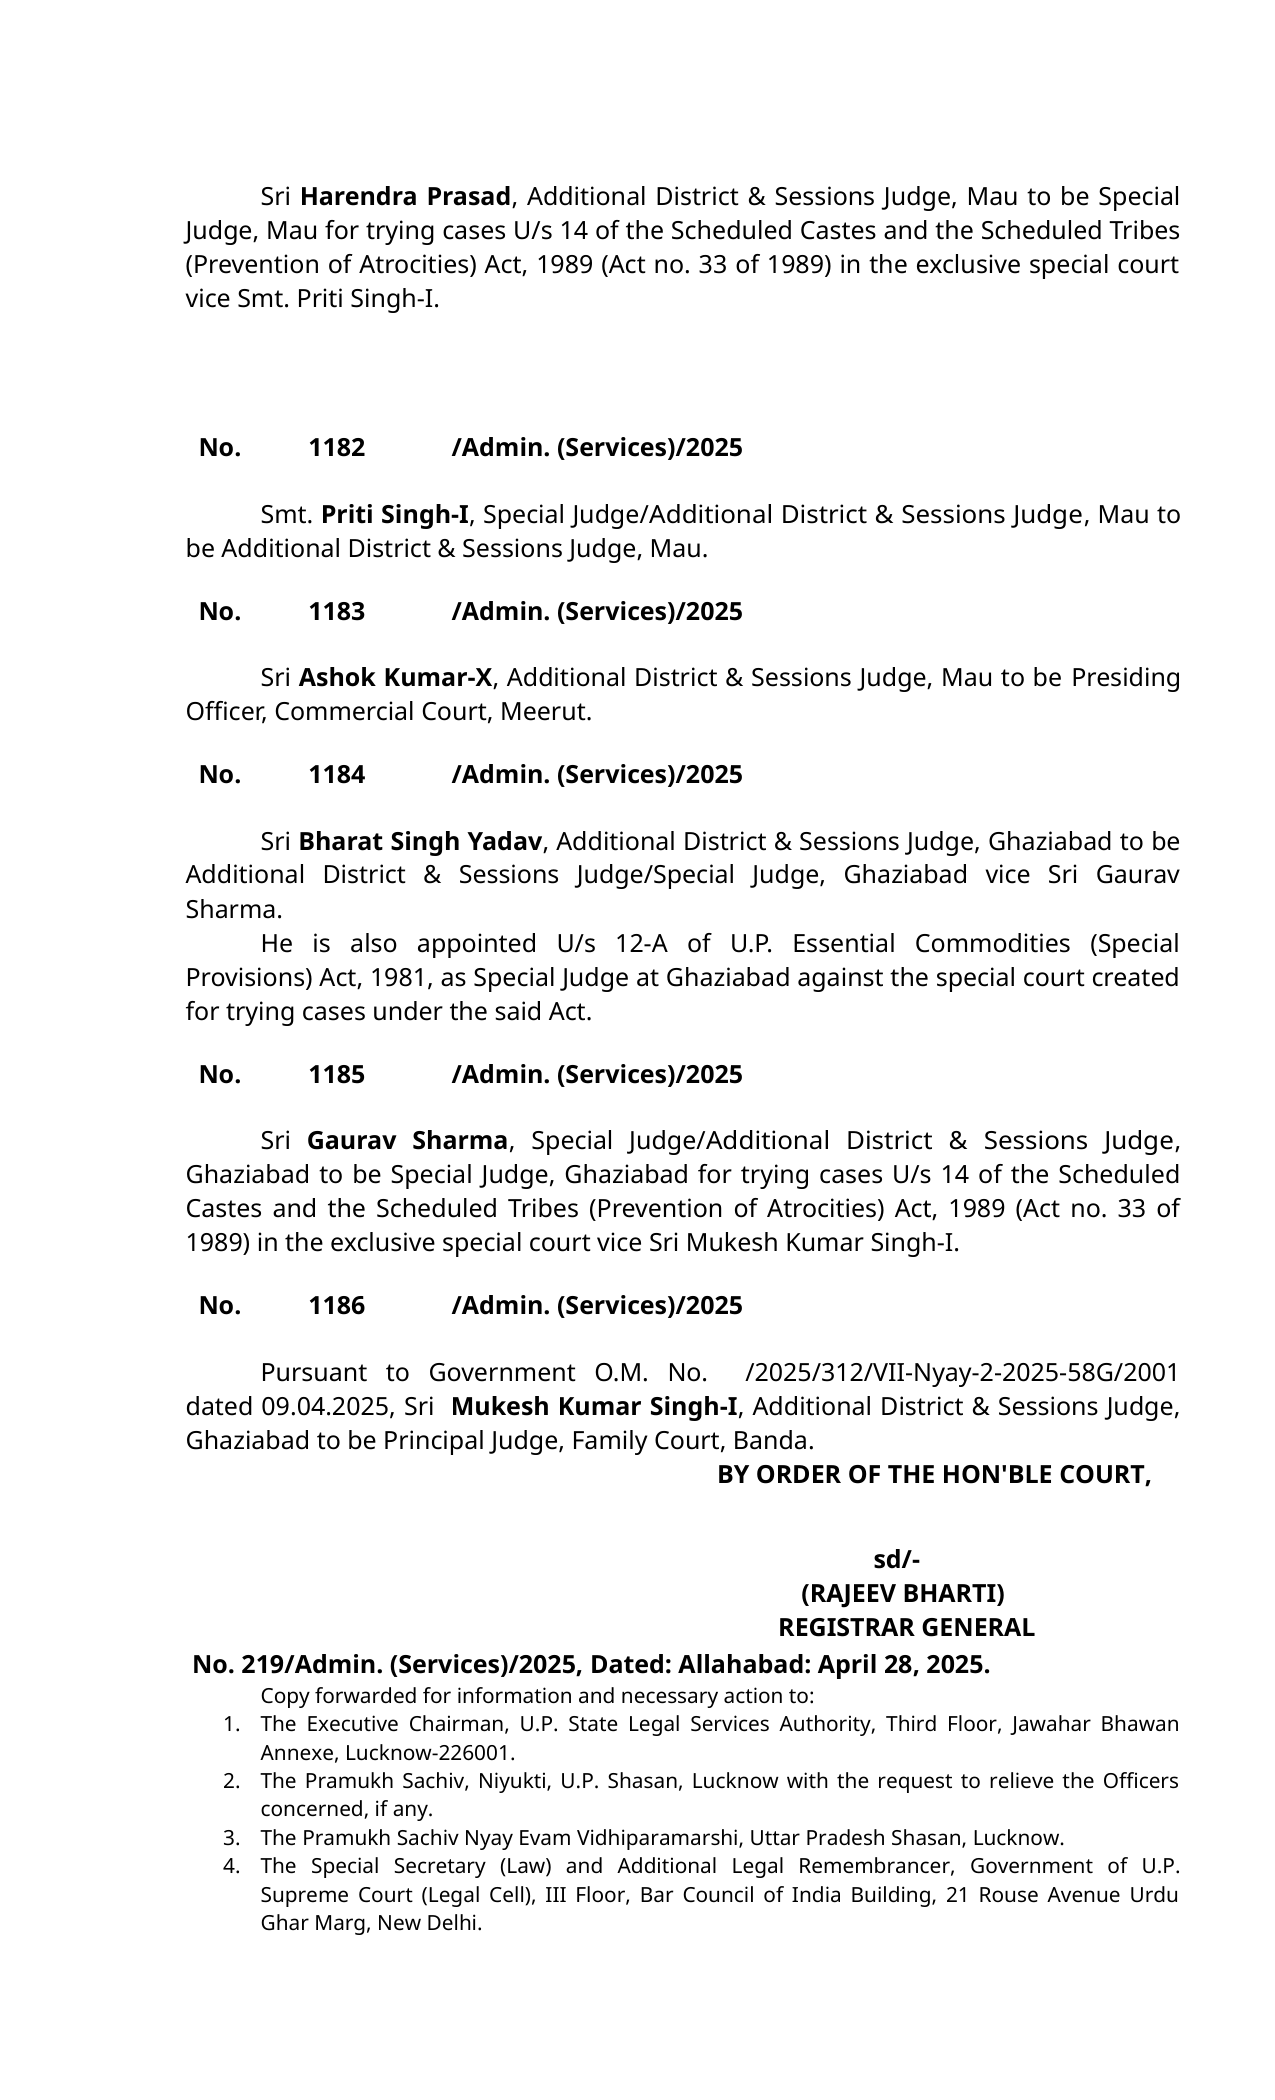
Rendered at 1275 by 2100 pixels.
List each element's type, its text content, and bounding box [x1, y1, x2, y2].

table_header No. [187, 1288, 259, 1325]
list The Pramukh Sachiv Nyay Evam Vidhiparamarshi, Uttar Pradesh Shasan, Lucknow. [223, 1823, 1181, 1851]
text BY ORDER OF THE HON'BLE COURT, [560, 1456, 1181, 1490]
text Sri Ashok Kumar-X, Additional District & Sessions Judge, Mau to be Presiding Officer, Commercial Court, Meerut. [185, 660, 1181, 728]
text Sri Gaurav Sharma, Special Judge/Additional District & Sessions Judge, Ghaziabad to be Special Judge, Ghaziabad for trying cases U/s 14 of the Scheduled Castes and the Scheduled Tribes (Prevention of Atrocities) Act, 1989 (Act no. 33 of 1989) in the exclusive special court vice Sri Mukesh Kumar Singh-I. [185, 1123, 1181, 1259]
table_header No. [187, 430, 259, 468]
table_header [259, 430, 440, 468]
table_header [259, 1056, 440, 1094]
text Copy forwarded for information and necessary action to: [185, 1681, 1181, 1709]
list The Special Secretary (Law) and Additional Legal Remembrancer, Government of U.P. Supreme Court (Legal Cell), III Floor, Bar Council of India Building, 21 Rouse Avenue Urdu Ghar Marg, New Delhi. [223, 1851, 1181, 1937]
text (RAJEEV BHARTI) [185, 1576, 1183, 1609]
text Sri Harendra Prasad, Additional District & Sessions Judge, Mau to be Special Judge, Mau for trying cases U/s 14 of the Scheduled Castes and the Scheduled Tribes (Prevention of Atrocities) Act, 1989 (Act no. 33 of 1989) in the exclusive special court vice Smt. Priti Singh-I. [185, 179, 1181, 315]
text sd/- [185, 1541, 1181, 1576]
table_header [259, 757, 440, 794]
table_header [259, 1288, 440, 1325]
text No. 219/Admin. (Services)/2025, Dated: Allahabad: April 28, 2025. [185, 1647, 1181, 1681]
text He is also appointed U/s 12-A of U.P. Essential Commodities (Special Provisions) Act, 1981, as Special Judge at Ghaziabad against the special court created for trying cases under the said Act. [185, 925, 1181, 1027]
text Smt. Priti Singh-I, Special Judge/Additional District & Sessions Judge, Mau to be Additional District & Sessions Judge, Mau. [185, 496, 1181, 564]
table_header /Admin. (Services)/2025 [440, 1056, 805, 1094]
table_header /Admin. (Services)/2025 [440, 757, 805, 794]
text Sri Bharat Singh Yadav, Additional District & Sessions Judge, Ghaziabad to be Additional District & Sessions Judge/Special Judge, Ghaziabad vice Sri Gaurav Sharma. [185, 823, 1181, 925]
table_header [259, 593, 440, 631]
text Pursuant to Government O.M. No. /2025/312/VII-Nyay-2-2025-58G/2001 dated 09.04.2025, Sri Mukesh Kumar Singh-I, Additional District & Sessions Judge, Ghaziabad to be Principal Judge, Family Court, Banda. [185, 1354, 1181, 1456]
text REGISTRAR GENERAL [185, 1609, 1181, 1644]
table_header /Admin. (Services)/2025 [440, 430, 805, 468]
table_header /Admin. (Services)/2025 [440, 1288, 805, 1325]
list The Executive Chairman, U.P. State Legal Services Authority, Third Floor, Jawahar Bhawan Annexe, Lucknow-226001. [223, 1709, 1181, 1766]
table_header /Admin. (Services)/2025 [440, 593, 805, 631]
table_header No. [187, 1056, 259, 1094]
table_header No. [187, 757, 259, 794]
table_header No. [187, 593, 259, 631]
list The Pramukh Sachiv, Niyukti, U.P. Shasan, Lucknow with the request to relieve the Officers concerned, if any. [223, 1766, 1181, 1823]
